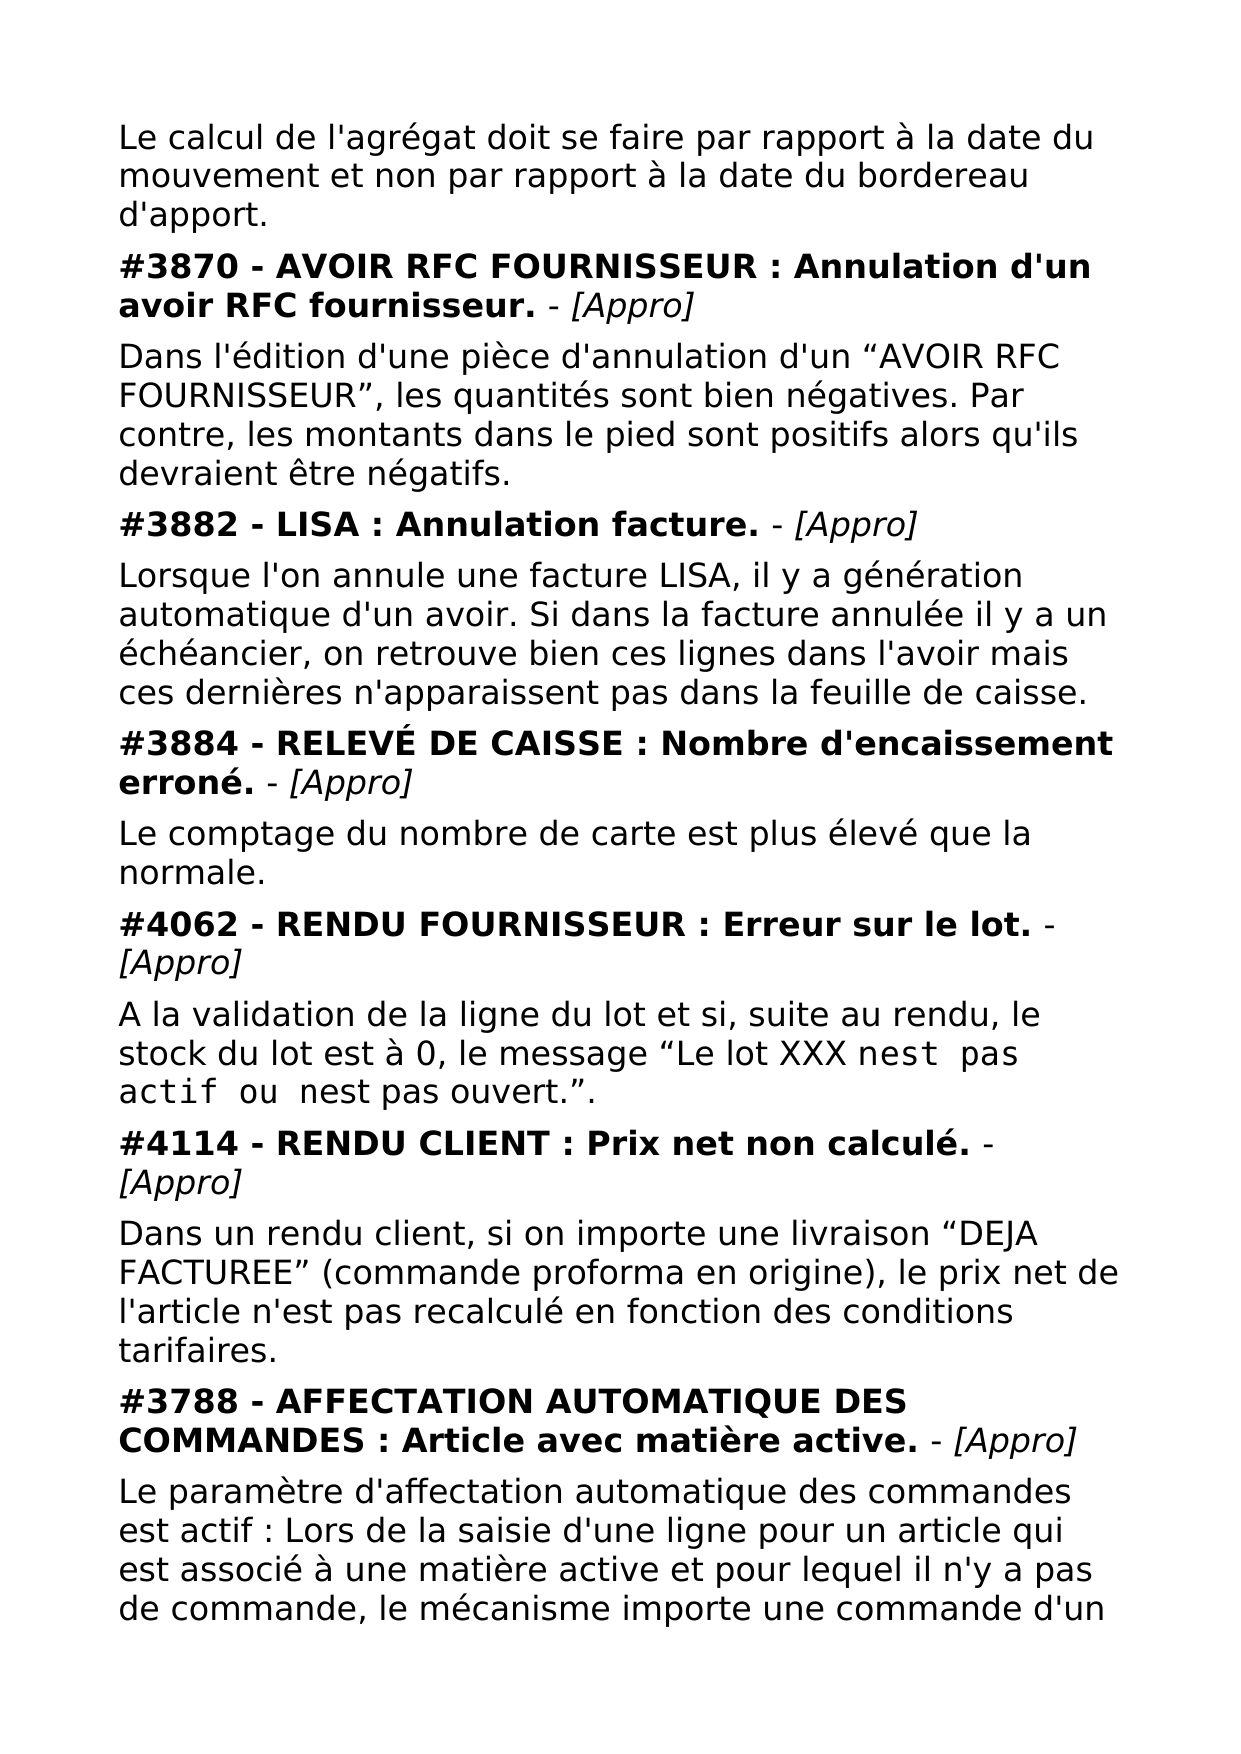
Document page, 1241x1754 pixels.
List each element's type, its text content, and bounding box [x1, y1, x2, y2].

text Dans un rendu client, si on importe une livraison “DEJA FACTUREE” (commande proforma en origine), le prix net de l'article n'est pas recalculé en fonction des conditions tarifaires. [118, 1214, 1122, 1370]
text #3870 - AVOIR RFC FOURNISSEUR : Annulation d'un avoir RFC fournisseur. - [Appro] [118, 247, 1122, 325]
text #3788 - AFFECTATION AUTOMATIQUE DES COMMANDES : Article avec matière active. - [Appro] [118, 1382, 1122, 1460]
text Le comptage du nombre de carte est plus élevé que la normale. [118, 815, 1122, 892]
text Le paramètre d'affectation automatique des commandes est actif : Lors de la saisie d'une ligne pour un article qui est associé à une matière active et pour lequel il n'y a pas de commande, le mécanisme importe une commande d'un [118, 1473, 1122, 1628]
text #4062 - RENDU FOURNISSEUR : Erreur sur le lot. - [Appro] [118, 905, 1122, 983]
text A la validation de la ligne du lot et si, suite au rendu, le stock du lot est à 0, le message “Le lot XXX nest pas actif ou nest pas ouvert.”. [118, 995, 1122, 1112]
text #3882 - LISA : Annulation facture. - [Appro] [118, 505, 1122, 544]
text Lorsque l'on annule une facture LISA, il y a génération automatique d'un avoir. Si dans la facture annulée il y a un échéancier, on retrouve bien ces lignes dans l'avoir mais ces dernières n'apparaissent pas dans la feuille de caisse. [118, 557, 1122, 712]
text Dans l'édition d'une pièce d'annulation d'un “AVOIR RFC FOURNISSEUR”, les quantités sont bien négatives. Par contre, les montants dans le pied sont positifs alors qu'ils devraient être négatifs. [118, 337, 1122, 493]
text #4114 - RENDU CLIENT : Prix net non calculé. - [Appro] [118, 1124, 1122, 1202]
text #3884 - RELEVÉ DE CAISSE : Nombre d'encaissement erroné. - [Appro] [118, 724, 1122, 802]
text Le calcul de l'agrégat doit se faire par rapport à la date du mouvement et non par rapport à la date du bordereau d'apport. [118, 118, 1122, 235]
